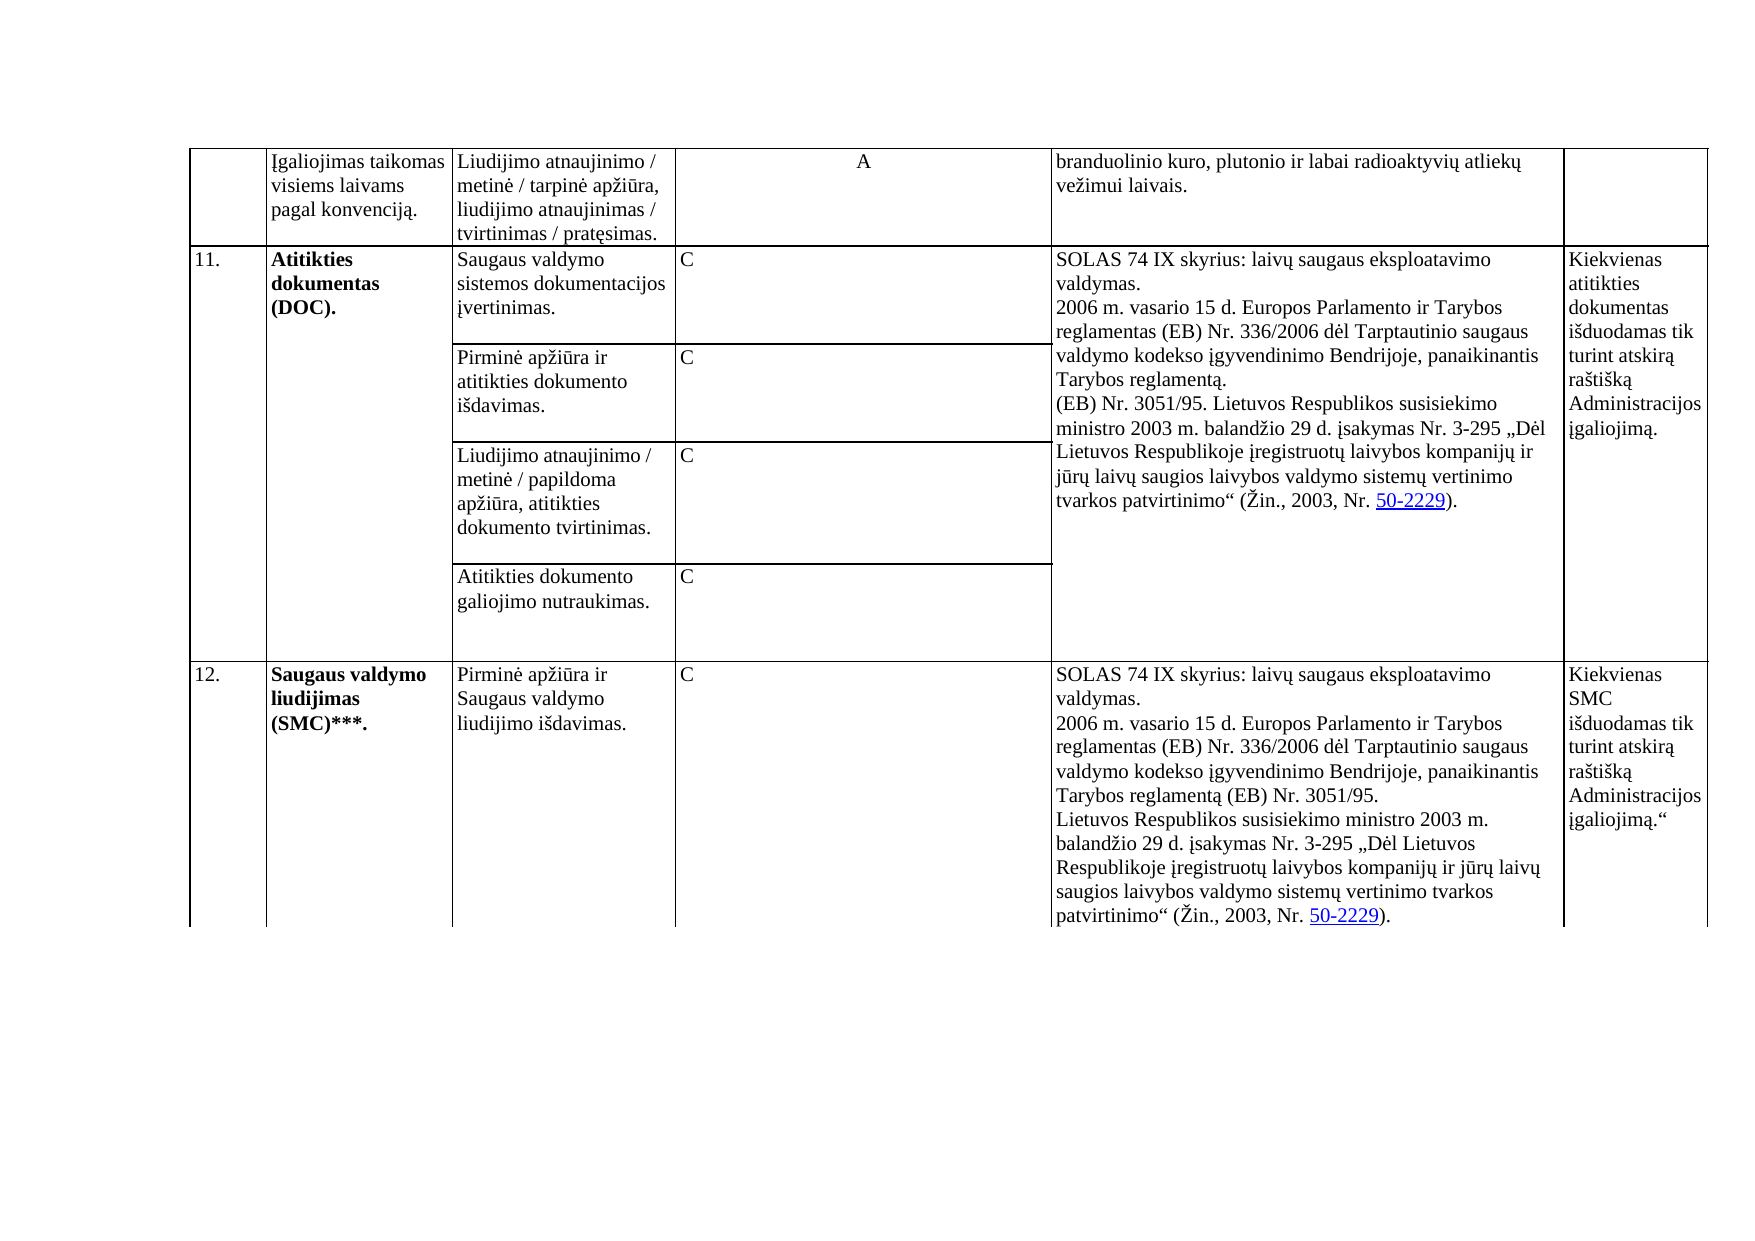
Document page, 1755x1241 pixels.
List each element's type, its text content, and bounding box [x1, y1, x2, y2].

table_cell Liudijimo atnaujinimo / metinė / papildoma apžiūra, atitikties dokumento tvirtinimas. [453, 443, 675, 563]
table_cell Saugaus valdymo liudijimas (SMC)***. [267, 662, 452, 927]
table_cell Liudijimo atnaujinimo / metinė / tarpinė apžiūra, liudijimo atnaujinimas / tvirtinimas / pratęsimas. [453, 149, 675, 245]
table_cell C [676, 247, 1051, 343]
table_cell C [676, 662, 1051, 927]
table_cell C [676, 345, 1051, 441]
table_cell SOLAS 74 IX skyrius: laivų saugaus eksploatavimo valdymas. 2006 m. vasario 15 d. Europos Parlamento ir Tarybos reglamentas (EB) Nr. 336/2006 dėl Tarptautinio saugaus valdymo kodekso įgyvendinimo Bendrijoje, panaikinantis Tarybos reglamentą. (EB) Nr. 3051/95. Lietuvos Respublikos susisiekimo ministro 2003 m. balandžio 29 d. įsakymas Nr. 3-295 „Dėl Lietuvos Respublikoje įregistruotų laivybos kompanijų ir jūrų laivų saugios laivybos valdymo sistemų vertinimo tvarkos patvirtinimo“ (Žin., 2003, Nr. 50-2229). [1052, 247, 1563, 661]
table_cell SOLAS 74 IX skyrius: laivų saugaus eksploatavimo valdymas. 2006 m. vasario 15 d. Europos Parlamento ir Tarybos reglamentas (EB) Nr. 336/2006 dėl Tarptautinio saugaus valdymo kodekso įgyvendinimo Bendrijoje, panaikinantis Tarybos reglamentą (EB) Nr. 3051/95. Lietuvos Respublikos susisiekimo ministro 2003 m. balandžio 29 d. įsakymas Nr. 3-295 „Dėl Lietuvos Respublikoje įregistruotų laivybos kompanijų ir jūrų laivų saugios laivybos valdymo sistemų vertinimo tvarkos patvirtinimo“ (Žin., 2003, Nr. 50-2229). [1052, 662, 1563, 927]
table_cell Įgaliojimas taikomas visiems laivams pagal konvenciją. [267, 149, 452, 245]
table_cell 11. [191, 247, 266, 661]
table_cell Pirminė apžiūra ir atitikties dokumento išdavimas. [453, 345, 675, 441]
table_cell Pirminė apžiūra ir Saugaus valdymo liudijimo išdavimas. [453, 662, 675, 927]
table_cell [1565, 149, 1707, 245]
table_cell C [676, 565, 1051, 661]
table_cell branduolinio kuro, plutonio ir labai radioaktyvių atliekų vežimui laivais. [1052, 149, 1563, 245]
table_cell Kiekvienas atitikties dokumentas išduodamas tik turint atskirą raštišką Administracijos įgaliojimą. [1565, 247, 1707, 661]
table_cell Atitikties dokumentas (DOC). [267, 247, 452, 661]
table_cell Saugaus valdymo sistemos dokumentacijos įvertinimas. [453, 247, 675, 343]
table_cell Atitikties dokumento galiojimo nutraukimas. [453, 565, 675, 661]
table_cell [191, 149, 266, 245]
table_cell A [676, 149, 1051, 245]
table_cell C [676, 443, 1051, 563]
table_cell Kiekvienas SMC išduodamas tik turint atskirą raštišką Administracijos įgaliojimą.“ [1565, 662, 1707, 927]
table_cell 12. [191, 662, 266, 927]
